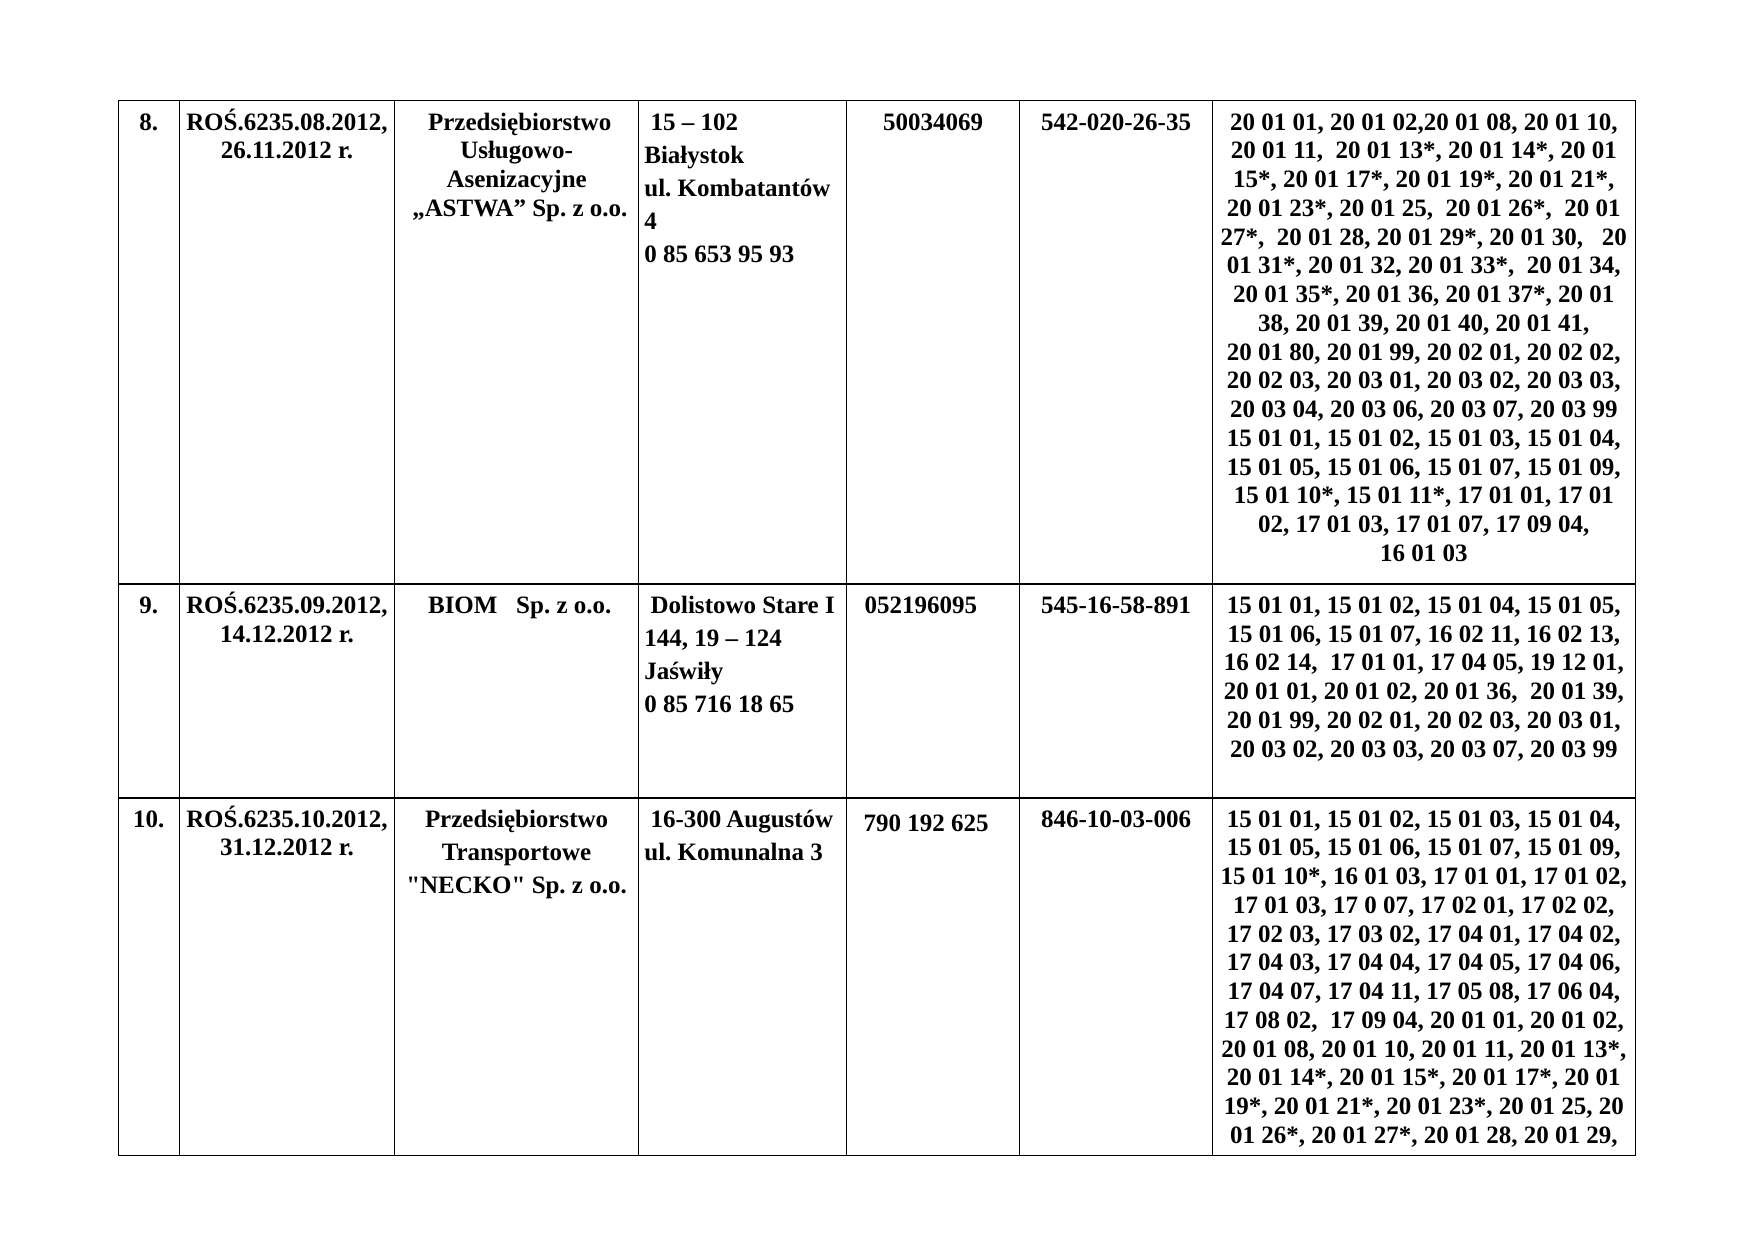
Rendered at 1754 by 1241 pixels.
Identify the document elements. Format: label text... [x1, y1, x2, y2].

table_header 15 01 01, 15 01 02, 15 01 04, 15 01 05, 15 01 06, 15 01 07, 16 02 11, 16 02 13, 16 02 14, 17 01 01, 17 04 05, 19 12 01, 20 01 01, 20 01 02, 20 01 36, 20 01 39, 20 01 99, 20 02 01, 20 02 03, 20 03 01, 20 03 02, 20 03 03, 20 03 07, 20 03 99 [1213, 585, 1635, 797]
table_header ROŚ.6235.09.2012, 14.12.2012 r. [180, 585, 394, 797]
table_header 846-10-03-006 [1020, 799, 1212, 1154]
table_header 542-020-26-35 [1020, 101, 1212, 583]
table_header 10. [119, 799, 179, 1154]
table_header 790 192 625 [847, 799, 1019, 1154]
table_header Przedsiębiorstwo Transportowe "NECKO" Sp. z o.o. [395, 799, 638, 1154]
table_header Przedsiębiorstwo Usługowo-Asenizacyjne „ASTWA” Sp. z o.o. [395, 101, 638, 583]
table_header 20 01 01, 20 01 02,20 01 08, 20 01 10, 20 01 11, 20 01 13*, 20 01 14*, 20 01 15*, 20 01 17*, 20 01 19*, 20 01 21*, 20 01 23*, 20 01 25, 20 01 26*, 20 01 27*, 20 01 28, 20 01 29*, 20 01 30, 20 01 31*, 20 01 32, 20 01 33*, 20 01 34, 20 01 35*, 20 01 36, 20 01 37*, 20 01 38, 20 01 39, 20 01 40, 20 01 41, 20 01 80, 20 01 99, 20 02 01, 20 02 02, 20 02 03, 20 03 01, 20 03 02, 20 03 03, 20 03 04, 20 03 06, 20 03 07, 20 03 99 15 01 01, 15 01 02, 15 01 03, 15 01 04, 15 01 05, 15 01 06, 15 01 07, 15 01 09, 15 01 10*, 15 01 11*, 17 01 01, 17 01 02, 17 01 03, 17 01 07, 17 09 04, 16 01 03 [1213, 101, 1635, 583]
table_header 15 01 01, 15 01 02, 15 01 03, 15 01 04, 15 01 05, 15 01 06, 15 01 07, 15 01 09, 15 01 10*, 16 01 03, 17 01 01, 17 01 02, 17 01 03, 17 0 07, 17 02 01, 17 02 02, 17 02 03, 17 03 02, 17 04 01, 17 04 02, 17 04 03, 17 04 04, 17 04 05, 17 04 06, 17 04 07, 17 04 11, 17 05 08, 17 06 04, 17 08 02, 17 09 04, 20 01 01, 20 01 02, 20 01 08, 20 01 10, 20 01 11, 20 01 13*, 20 01 14*, 20 01 15*, 20 01 17*, 20 01 19*, 20 01 21*, 20 01 23*, 20 01 25, 20 01 26*, 20 01 27*, 20 01 28, 20 01 29, [1213, 799, 1635, 1154]
table_header 052196095 [847, 585, 1019, 797]
table_header 50034069 [847, 101, 1019, 583]
table_header 8. [119, 101, 179, 583]
table_header BIOM Sp. z o.o. [395, 585, 638, 797]
table_header 545-16-58-891 [1020, 585, 1212, 797]
table_header 15 – 102 Białystok ul. Kombatantów 4 0 85 653 95 93 [639, 101, 846, 583]
table_header ROŚ.6235.08.2012, 26.11.2012 r. [180, 101, 394, 583]
table_header Dolistowo Stare I 144, 19 – 124 Jaświły 0 85 716 18 65 [639, 585, 846, 797]
table_header 9. [119, 585, 179, 797]
table_header 16-300 Augustów ul. Komunalna 3 [639, 799, 846, 1154]
table_header ROŚ.6235.10.2012, 31.12.2012 r. [180, 799, 394, 1154]
